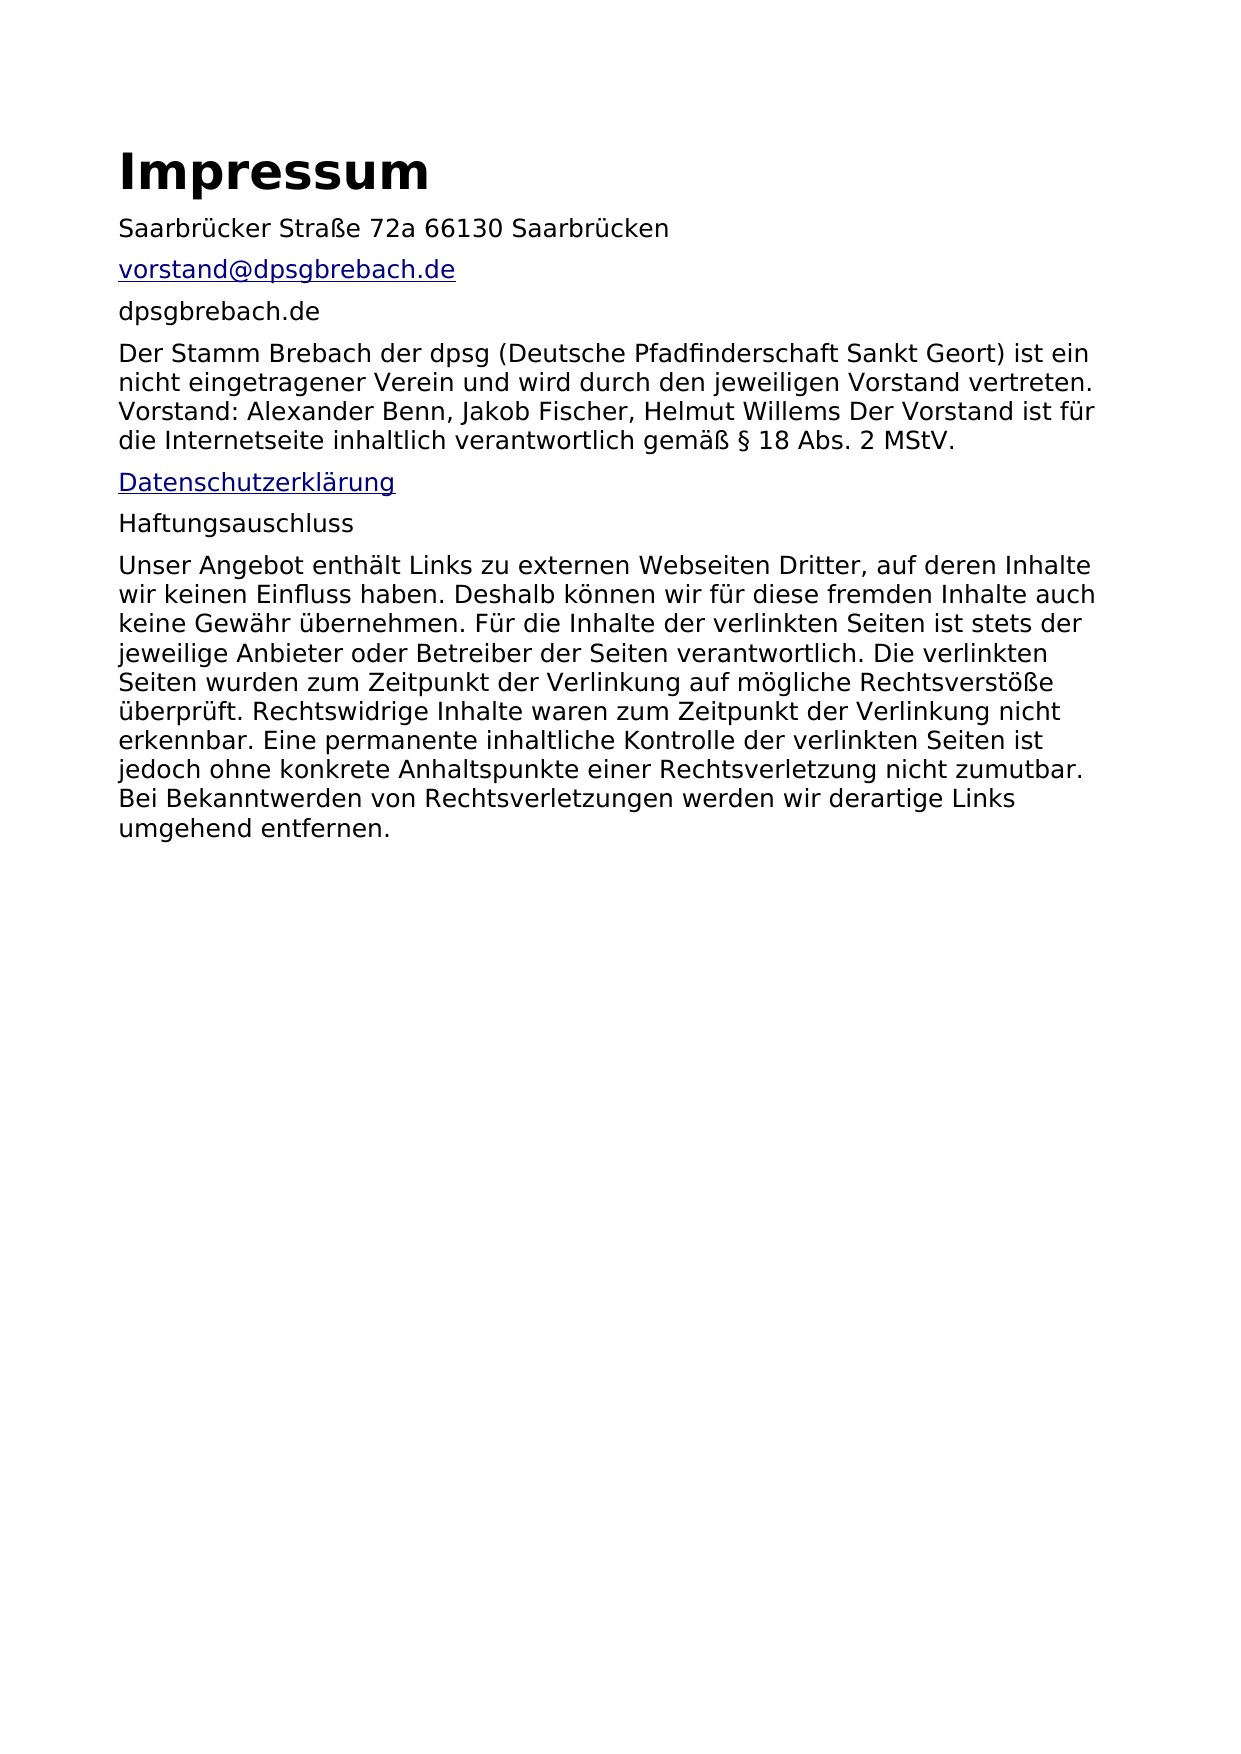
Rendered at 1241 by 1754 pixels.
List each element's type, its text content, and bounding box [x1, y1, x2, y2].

text Haftungsauschluss [118, 510, 1122, 539]
text Saarbrücker Straße 72a 66130 Saarbrücken [118, 214, 1122, 243]
text dpsgbrebach.de [118, 297, 1122, 326]
text Unser Angebot enthält Links zu externen Webseiten Dritter, auf deren Inhalte wir keinen Einfluss haben. Deshalb können wir für diese fremden Inhalte auch keine Gewähr übernehmen. Für die Inhalte der verlinkten Seiten ist stets der jeweilige Anbieter oder Betreiber der Seiten verantwortlich. Die verlinkten Seiten wurden zum Zeitpunkt der Verlinkung auf mögliche Rechtsverstöße überprüft. Rechtswidrige Inhalte waren zum Zeitpunkt der Verlinkung nicht erkennbar. Eine permanente inhaltliche Kontrolle der verlinkten Seiten ist jedoch ohne konkrete Anhaltspunkte einer Rechtsverletzung nicht zumutbar. Bei Bekanntwerden von Rechtsverletzungen werden wir derartige Links umgehend entfernen. [118, 551, 1122, 843]
text Datenschutzerklärung [118, 468, 1122, 497]
text Der Stamm Brebach der dpsg (Deutsche Pfadfinderschaft Sankt Geort) ist ein nicht eingetragener Verein und wird durch den jeweiligen Vorstand vertreten. Vorstand: Alexander Benn, Jakob Fischer, Helmut Willems Der Vorstand ist für die Internetseite inhaltlich verantwortlich gemäß § 18 Abs. 2 MStV. [118, 339, 1122, 456]
text vorstand@dpsgbrebach.de [118, 256, 1122, 285]
subtitle Impressum [118, 143, 1122, 201]
